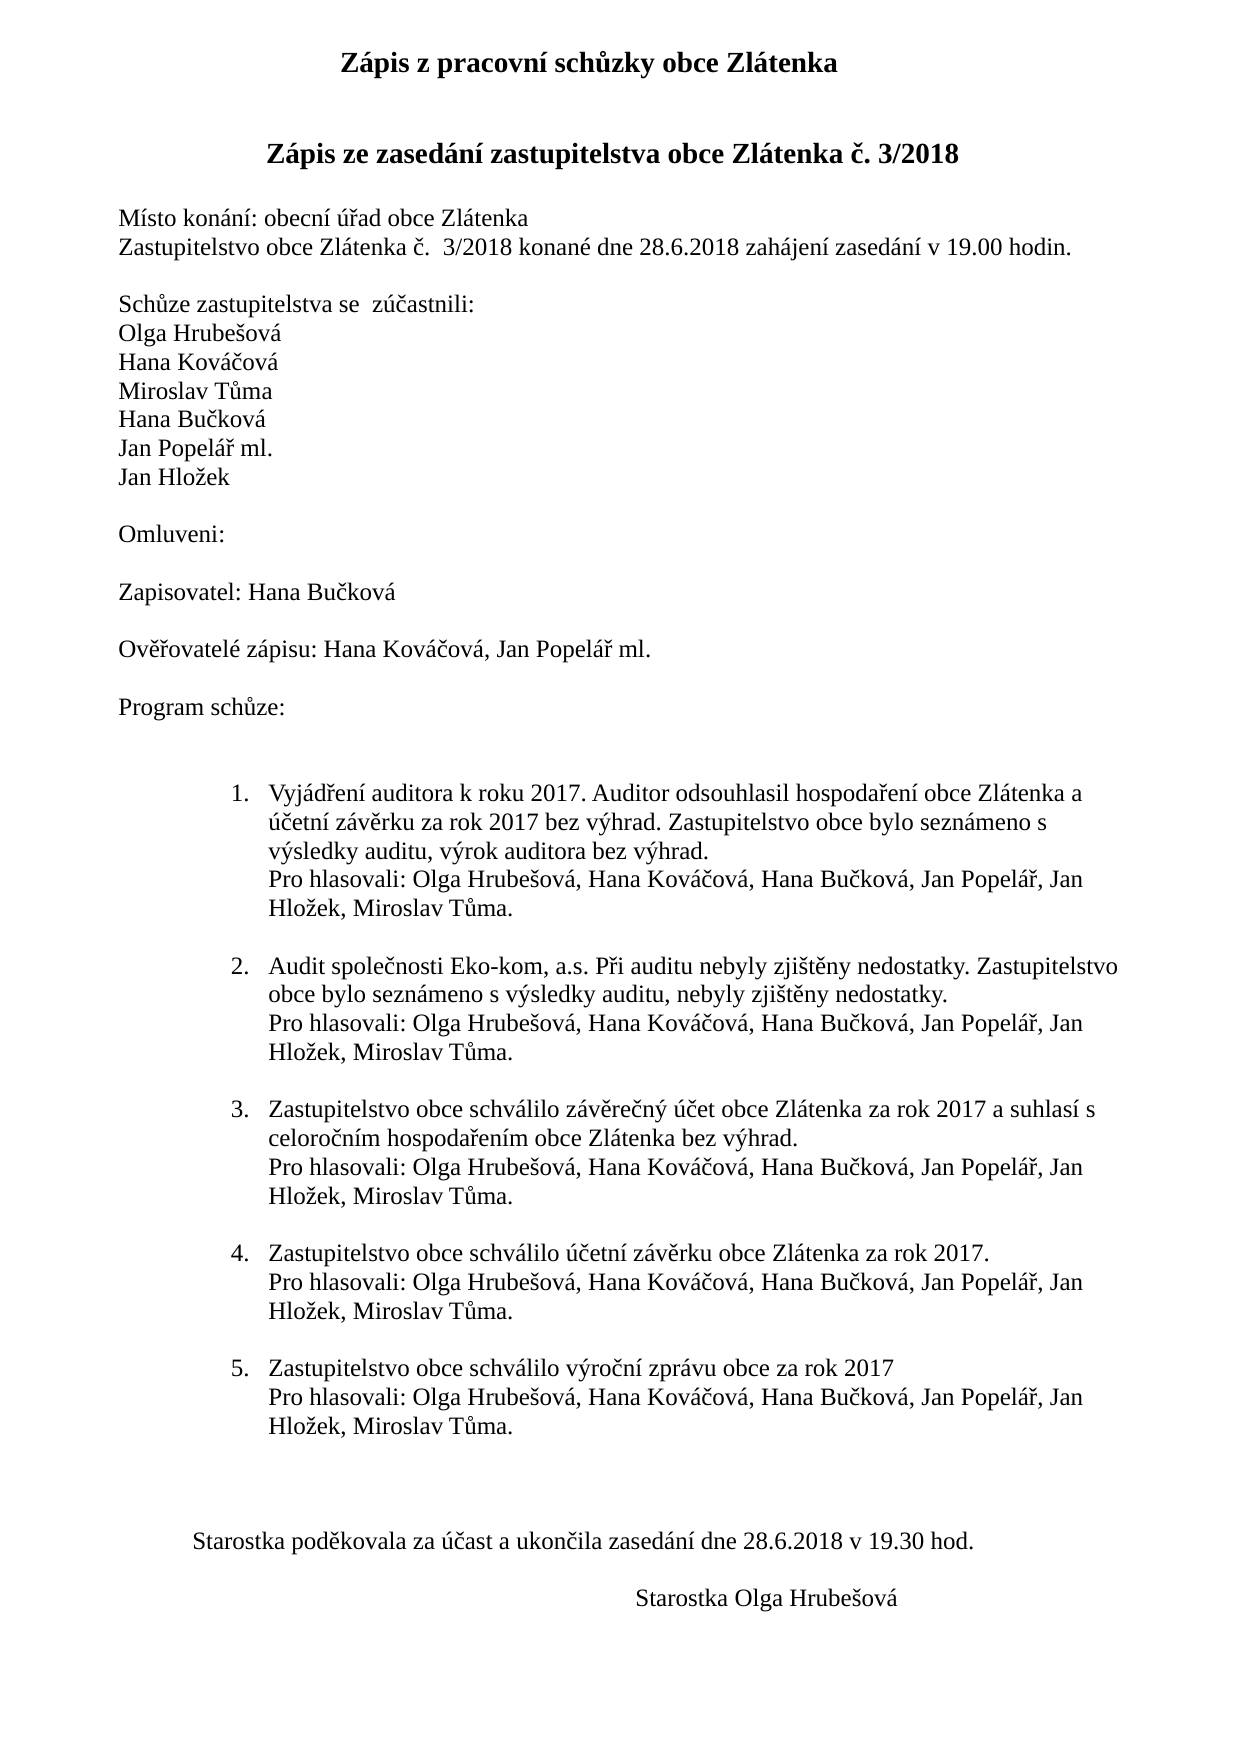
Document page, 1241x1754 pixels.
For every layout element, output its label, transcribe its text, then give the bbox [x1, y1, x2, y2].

text Místo konání: obecní úřad obce Zlátenka [118, 203, 1122, 232]
text Hana Bučková [118, 404, 1122, 433]
text Program schůze: [118, 692, 1122, 721]
text Starostka Olga Hrubešová [118, 1583, 1122, 1612]
text Jan Hložek [118, 462, 1122, 491]
text Zápis ze zasedání zastupitelstva obce Zlátenka č. 3/2018 [118, 136, 1122, 170]
text Zapisovatel: Hana Bučková [118, 577, 1122, 606]
text Starostka poděkovala za účast a ukončila zasedání dne 28.6.2018 v 19.30 hod. [118, 1526, 1122, 1554]
text Schůze zastupitelstva se zúčastnili: [118, 289, 1122, 318]
list Pro hlasovali: Olga Hrubešová, Hana Kováčová, Hana Bučková, Jan Popelář, Jan Hložek, Miroslav Tůma. [231, 864, 1122, 922]
text Jan Popelář ml. [118, 433, 1122, 462]
text Zápis z pracovní schůzky obce Zlátenka [118, 45, 1122, 79]
list Audit společnosti Eko-kom, a.s. Při auditu nebyly zjištěny nedostatky. Zastupitelstvo obce bylo seznámeno s výsledky auditu, nebyly zjištěny nedostatky. [231, 951, 1122, 1008]
list Zastupitelstvo obce schválilo závěrečný účet obce Zlátenka za rok 2017 a suhlasí s celoročním hospodařením obce Zlátenka bez výhrad. [231, 1094, 1122, 1152]
list Vyjádření auditora k roku 2017. Auditor odsouhlasil hospodaření obce Zlátenka a účetní závěrku za rok 2017 bez výhrad. Zastupitelstvo obce bylo seznámeno s výsledky auditu, výrok auditora bez výhrad. [231, 778, 1122, 864]
text Hana Kováčová [118, 347, 1122, 376]
list Zastupitelstvo obce schválilo výroční zprávu obce za rok 2017 [231, 1353, 1122, 1382]
text Zastupitelstvo obce Zlátenka č. 3/2018 konané dne 28.6.2018 zahájení zasedání v 19.00 hodin. [118, 232, 1122, 261]
text Ověřovatelé zápisu: Hana Kováčová, Jan Popelář ml. [118, 634, 1122, 663]
list Pro hlasovali: Olga Hrubešová, Hana Kováčová, Hana Bučková, Jan Popelář, Jan Hložek, Miroslav Tůma. [231, 1382, 1122, 1439]
text Miroslav Tůma [118, 376, 1122, 404]
list Pro hlasovali: Olga Hrubešová, Hana Kováčová, Hana Bučková, Jan Popelář, Jan Hložek, Miroslav Tůma. [231, 1267, 1122, 1324]
text Omluveni: [118, 519, 1122, 548]
list Pro hlasovali: Olga Hrubešová, Hana Kováčová, Hana Bučková, Jan Popelář, Jan Hložek, Miroslav Tůma. [231, 1152, 1122, 1209]
text Olga Hrubešová [118, 318, 1122, 347]
list Pro hlasovali: Olga Hrubešová, Hana Kováčová, Hana Bučková, Jan Popelář, Jan Hložek, Miroslav Tůma. [231, 1008, 1122, 1066]
list Zastupitelstvo obce schválilo účetní závěrku obce Zlátenka za rok 2017. [231, 1238, 1122, 1267]
